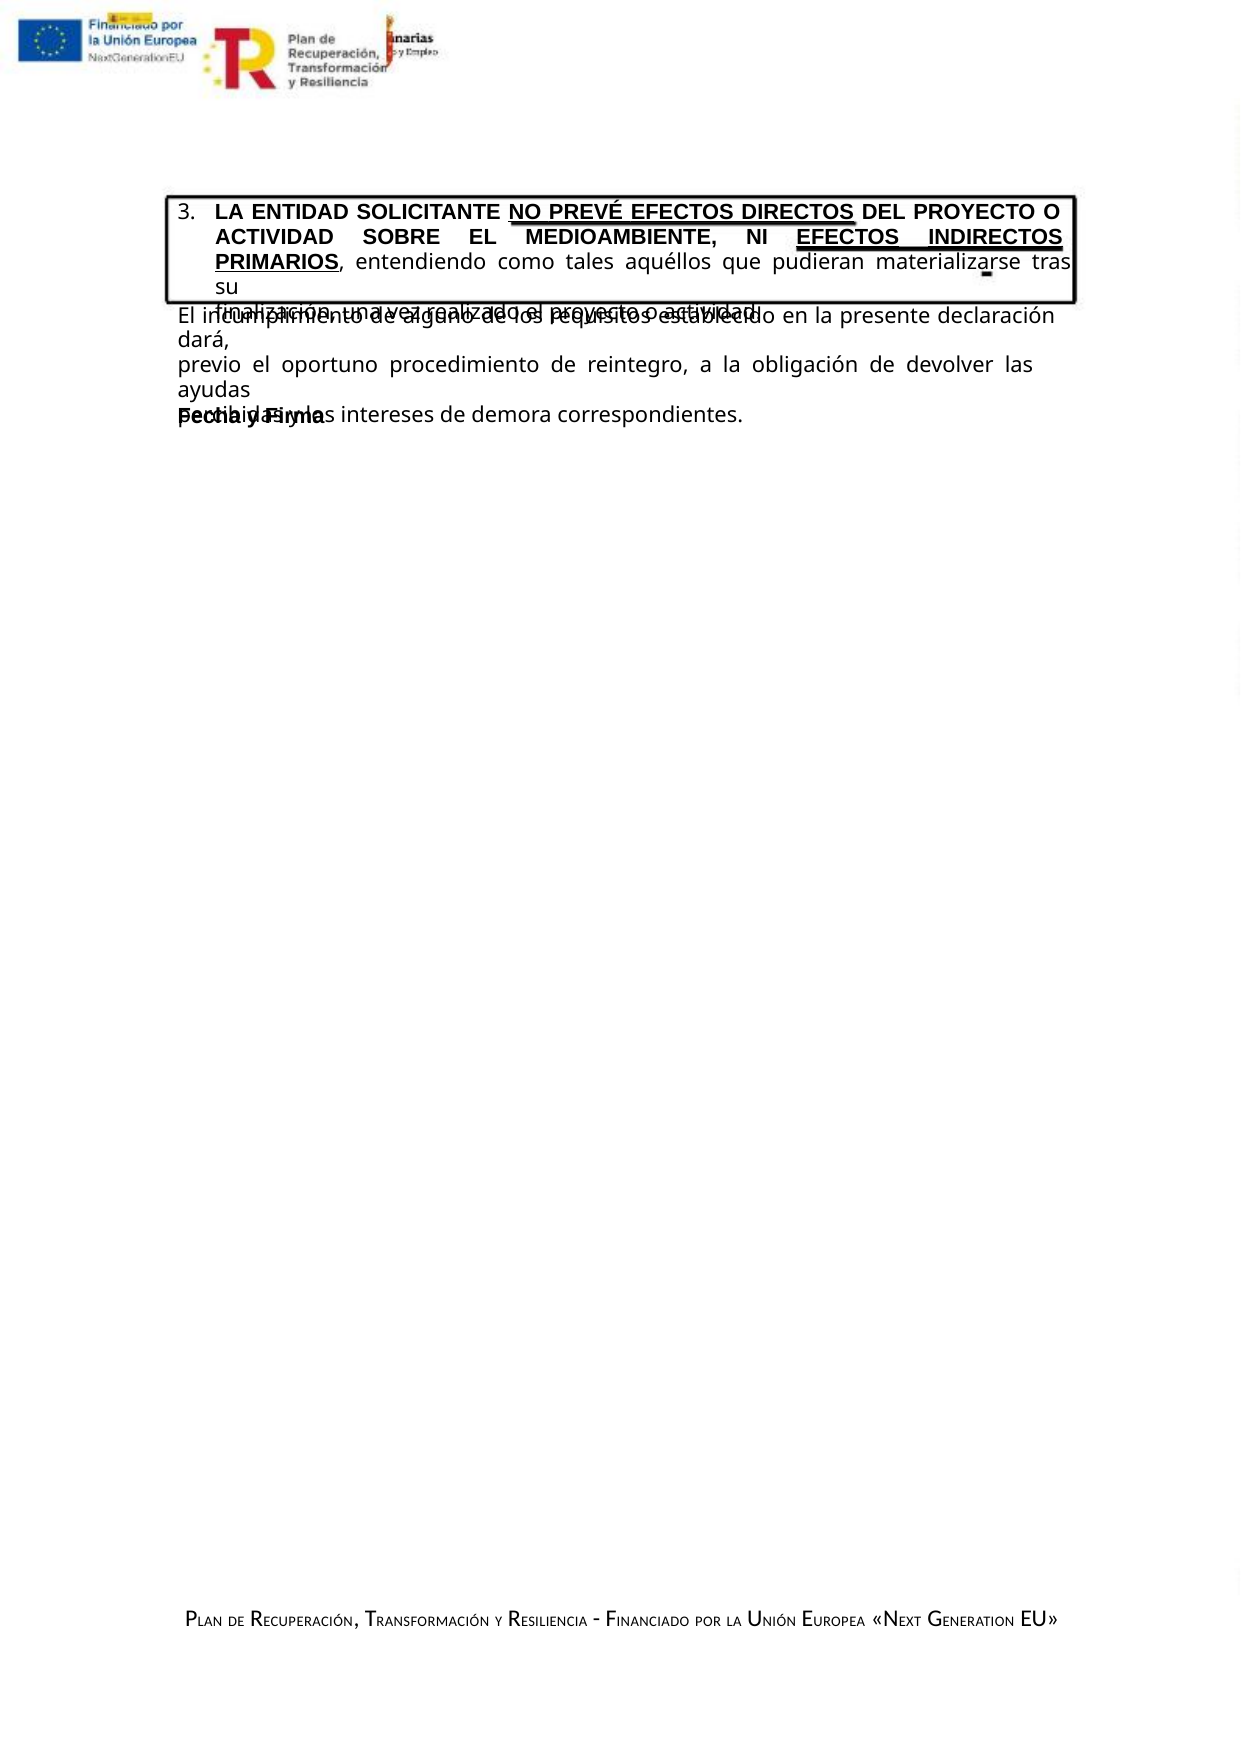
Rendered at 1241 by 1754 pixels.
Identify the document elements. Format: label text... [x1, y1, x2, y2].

text EL [469, 225, 503, 249]
text El incumplimiento de alguno de los requisitos establecido en la presente declaración dará, [177, 304, 1088, 353]
text INDIRECTOS [928, 225, 1083, 249]
text SOBRE [362, 225, 452, 249]
text NI [746, 225, 774, 249]
text PRIMARIOS, entendiendo como tales aquéllos que pudieran materializarse tras su [215, 250, 1088, 299]
text EFECTOS [796, 225, 915, 249]
text previo el oportuno procedimiento de reintegro, a la obligación de devolver las ayudas [177, 353, 1088, 402]
text 3. LA ENTIDAD SOLICITANTE NO PREVÉ EFECTOS DIRECTOS DEL PROYECTO O [177, 200, 1088, 224]
text MEDIOAMBIENTE, [525, 225, 742, 249]
text finalización, una vez realizado el proyecto o actividad. [215, 300, 1088, 304]
text ACTIVIDAD [215, 225, 352, 249]
text percibidas y los intereses de demora correspondientes. [177, 403, 1088, 427]
text Fecha y Firma [177, 404, 346, 429]
text PLAN DE RECUPERACIÓN, TRANSFORMACIÓN Y RESILIENCIA - FINANCIADO POR LA UNIÓN EUROPEA «NEXT GENERATION EU» [185, 1604, 1083, 1632]
